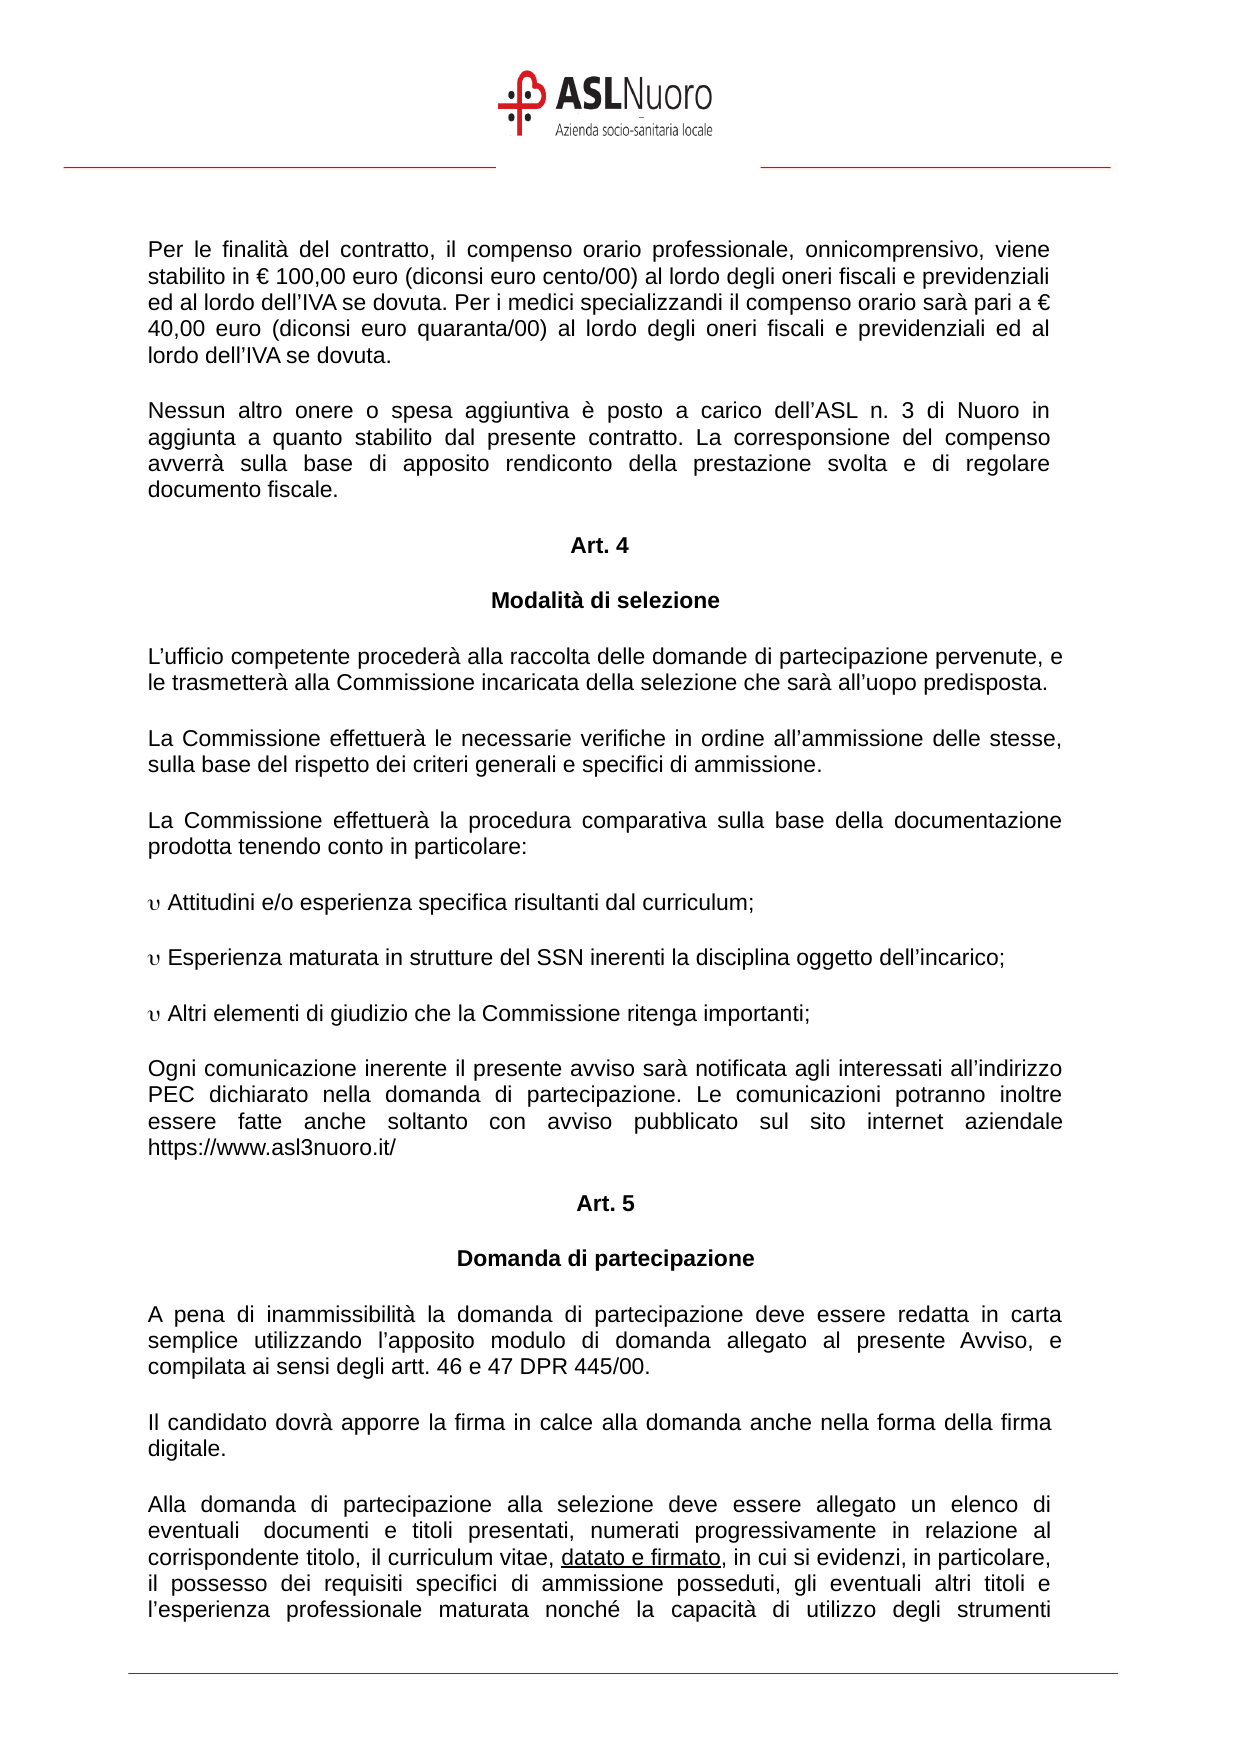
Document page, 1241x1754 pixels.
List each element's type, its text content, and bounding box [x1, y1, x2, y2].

text Nessun altro onere o spesa aggiuntiva è posto a carico dell’ASL n. 3 di Nuoro in aggiunta a quanto stabilito dal presente contratto. La corresponsione del compenso avverrà sulla base di apposito rendiconto della prestazione svolta e di regolare documento fiscale. [148, 397, 1051, 503]
picture [97, 1663, 1240, 1680]
subtitle La Commissione effettuerà la procedura comparativa sulla base della documentazione prodotta tenendo conto in particolare: [148, 807, 1063, 859]
text A pena di inammissibilità la domanda di partecipazione deve essere redatta in carta semplice utilizzando l’apposito modulo di domanda allegato al presente Avviso, e compilata ai sensi degli artt. 46 e 47 DPR 445/00. [148, 1301, 1063, 1380]
text Art. 4 [148, 532, 1051, 558]
text Alla domanda di partecipazione alla selezione deve essere allegato un elenco di eventuali documenti e titoli presentati, numerati progressivamente in relazione al corrispondente titolo, il curriculum vitae, datato e firmato, in cui si evidenzi, in particolare, il possesso dei requisiti specifici di ammissione posseduti, gli eventuali altri titoli e l’esperienza professionale maturata nonché la capacità di utilizzo degli strumenti [148, 1491, 1052, 1622]
subtitle  Attitudini e/o esperienza specifica risultanti dal curriculum; [148, 888, 1063, 915]
subtitle Modalità di selezione [148, 587, 1063, 614]
picture [30, 65, 1240, 184]
subtitle L’ufficio competente procederà alla raccolta delle domande di partecipazione pervenute, e le trasmetterà alla Commissione incaricata della selezione che sarà all’uopo predisposta. [148, 643, 1063, 696]
text Il candidato dovrà apporre la firma in calce alla domanda anche nella forma della firma digitale. [148, 1409, 1052, 1462]
subtitle Art. 5 [148, 1189, 1063, 1216]
text Per le finalità del contratto, il compenso orario professionale, onnicomprensivo, viene stabilito in € 100,00 euro (diconsi euro cento/00) al lordo degli oneri fiscali e previdenziali ed al lordo dell’IVA se dovuta. Per i medici specializzandi il compenso orario sarà pari a € 40,00 euro (diconsi euro quaranta/00) al lordo degli oneri fiscali e previdenziali ed al lordo dell’IVA se dovuta. [148, 236, 1051, 368]
subtitle La Commissione effettuerà le necessarie verifiche in ordine all’ammissione delle stesse, sulla base del rispetto dei criteri generali e specifici di ammissione. [148, 725, 1063, 777]
subtitle  Esperienza maturata in strutture del SSN inerenti la disciplina oggetto dell’incarico; [148, 944, 1063, 970]
subtitle Ogni comunicazione inerente il presente avviso sarà notificata agli interessati all’indirizzo PEC dichiarato nella domanda di partecipazione. Le comunicazioni potranno inoltre essere fatte anche soltanto con avviso pubblicato sul sito internet aziendale https://www.asl3nuoro.it/ [148, 1055, 1063, 1160]
subtitle  Altri elementi di giudizio che la Commissione ritenga importanti; [148, 999, 1063, 1026]
subtitle Domanda di partecipazione [148, 1245, 1063, 1271]
